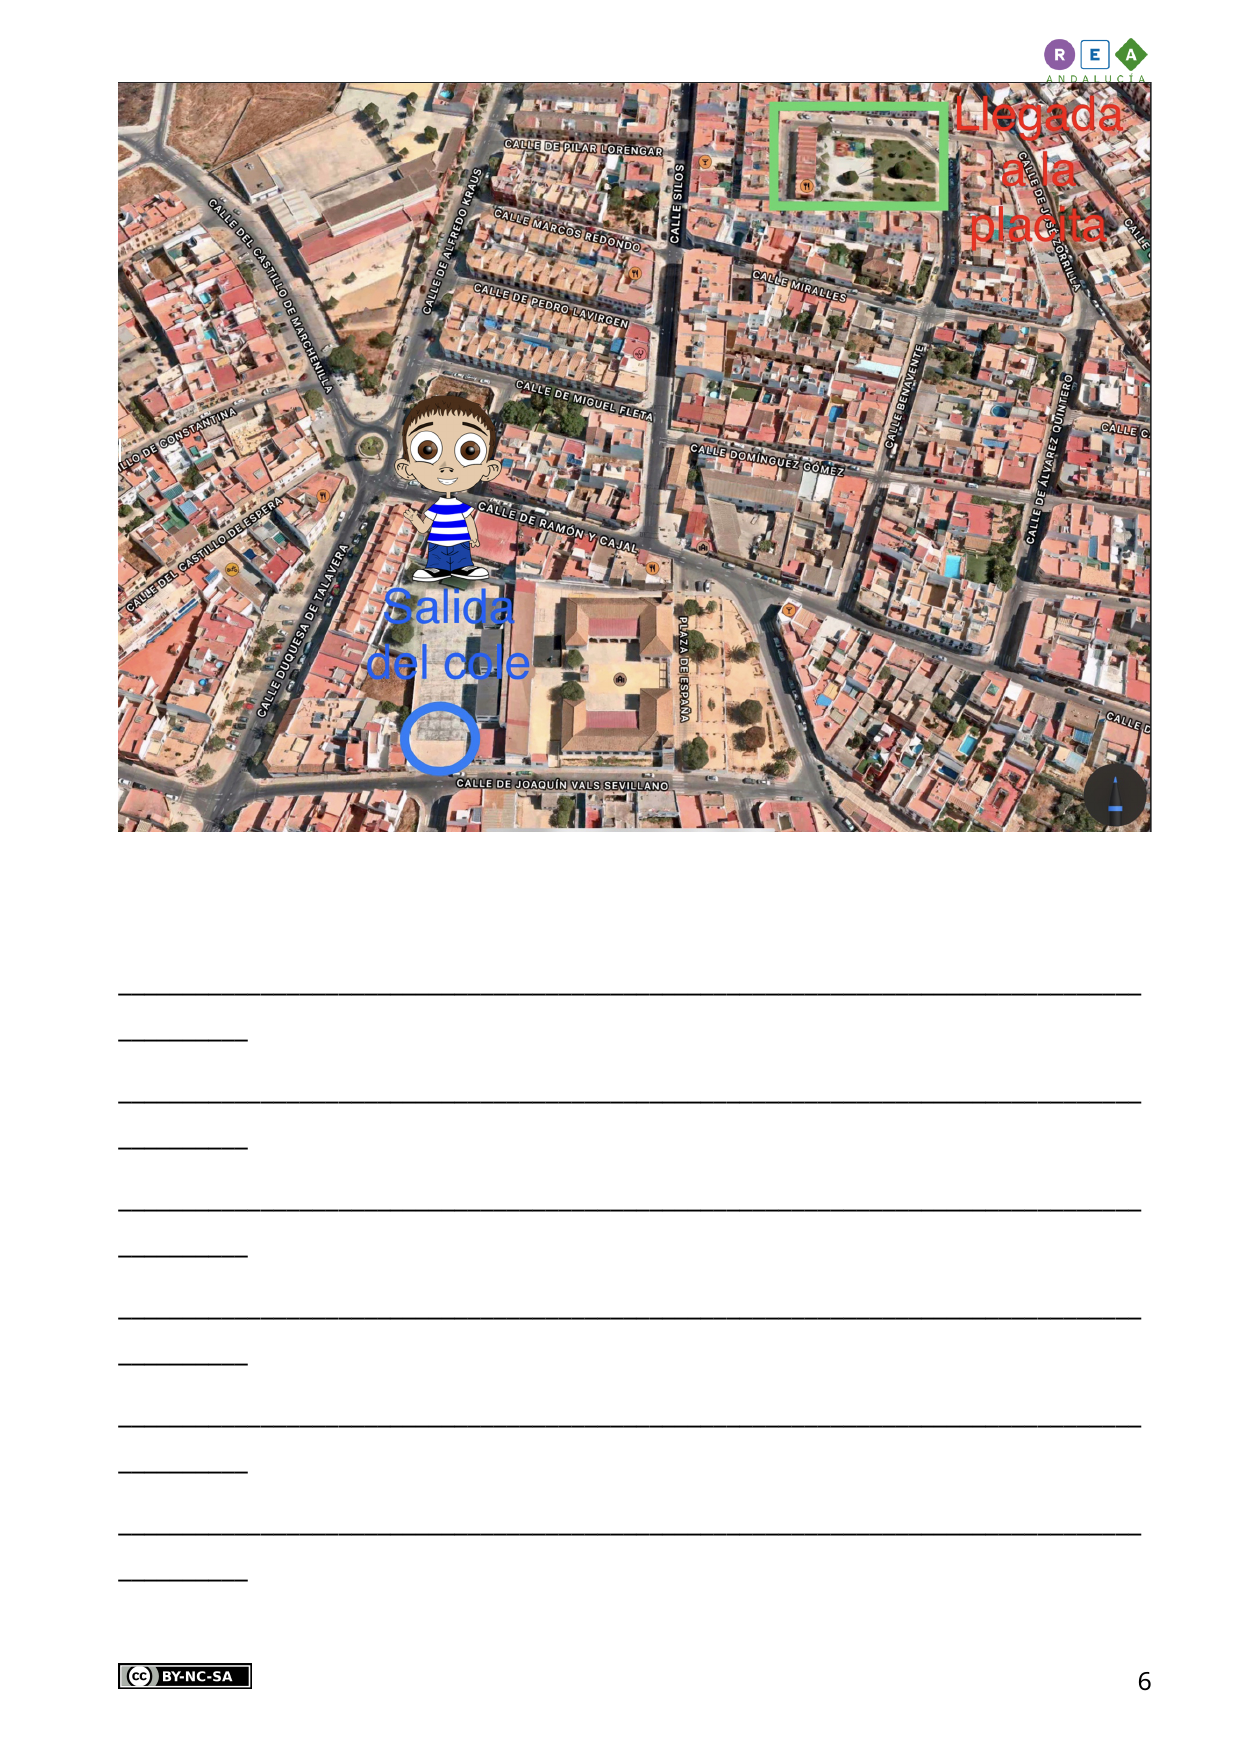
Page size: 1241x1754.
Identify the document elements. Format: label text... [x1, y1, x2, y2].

text _________________________________________________________________________________________ [118, 1176, 1152, 1262]
text _________________________________________________________________________________________ [118, 1284, 1152, 1370]
text _________________________________________________________________________________________ [118, 1392, 1152, 1478]
picture [118, 33, 1152, 832]
text _________________________________________________________________________________________ [118, 961, 1152, 1046]
text _________________________________________________________________________________________ [118, 1068, 1152, 1154]
text _________________________________________________________________________________________ [118, 1500, 1152, 1586]
picture [118, 1663, 536, 1698]
